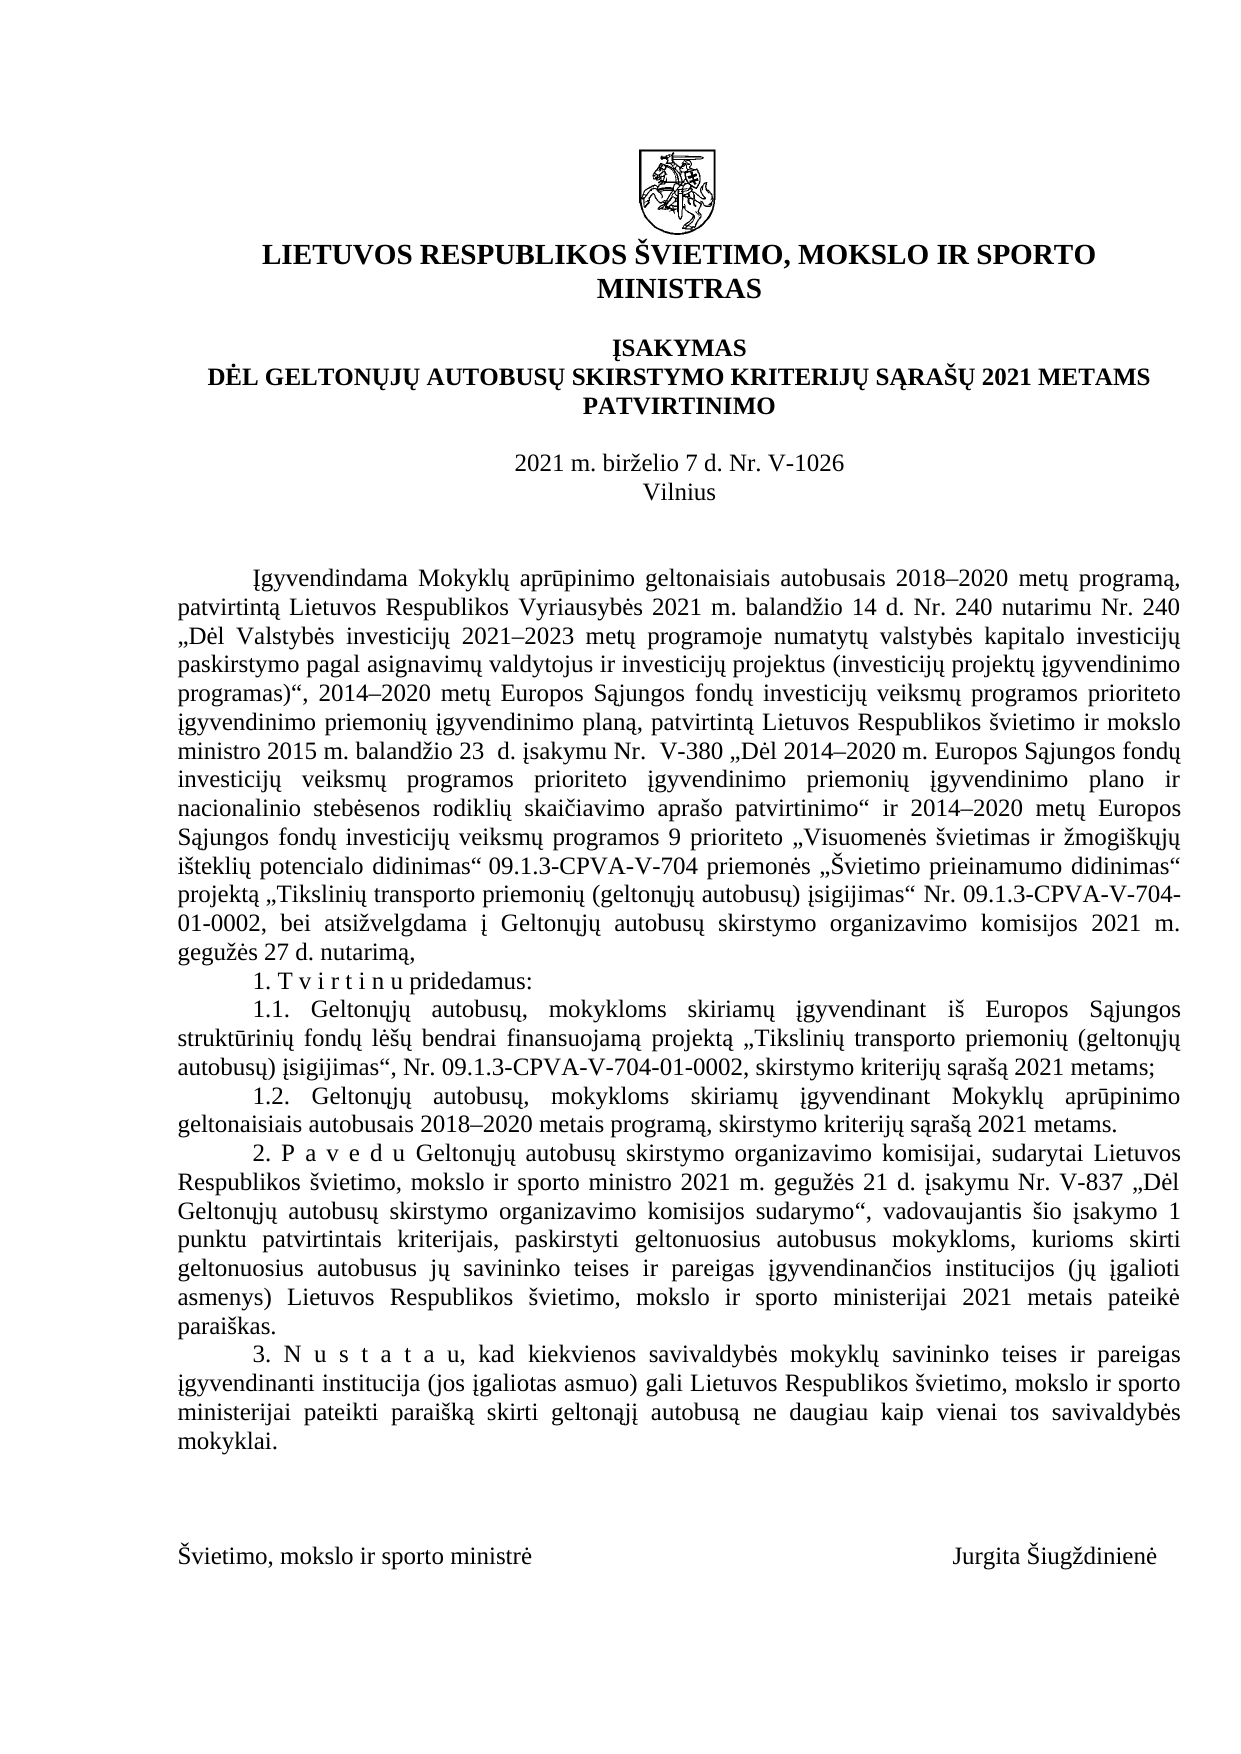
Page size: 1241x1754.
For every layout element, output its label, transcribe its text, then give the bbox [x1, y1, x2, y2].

text 3. N u s t a t a u, kad kiekvienos savivaldybės mokyklų savininko teises ir pareigas įgyvendinanti institucija (jos įgaliotas asmuo) gali Lietuvos Respublikos švietimo, mokslo ir sporto ministerijai pateikti paraišką skirti geltonąjį autobusą ne daugiau kaip vienai tos savivaldybės mokyklai. [177, 1339, 1181, 1454]
text 1.2. Geltonųjų autobusų, mokykloms skiriamų įgyvendinant Mokyklų aprūpinimo geltonaisiais autobusais 2018–2020 metais programą, skirstymo kriterijų sąrašą 2021 metams. [177, 1081, 1181, 1138]
text Švietimo, mokslo ir sporto ministrė Jurgita Šiugždinienė [177, 1541, 1181, 1569]
text 2021 m. birželio 7 d. Nr. V-1026 [177, 448, 1181, 477]
text 1.1. Geltonųjų autobusų, mokykloms skiriamų įgyvendinant iš Europos Sąjungos struktūrinių fondų lėšų bendrai finansuojamą projektą „Tikslinių transporto priemonių (geltonųjų autobusų) įsigijimas“, Nr. 09.1.3-CPVA-V-704-01-0002, skirstymo kriterijų sąrašą 2021 metams; [177, 994, 1181, 1081]
text 2. P a v e d u Geltonųjų autobusų skirstymo organizavimo komisijai, sudarytai Lietuvos Respublikos švietimo, mokslo ir sporto ministro 2021 m. gegužės 21 d. įsakymu Nr. V-837 „Dėl Geltonųjų autobusų skirstymo organizavimo komisijos sudarymo“, vadovaujantis šio įsakymo 1 punktu patvirtintais kriterijais, paskirstyti geltonuosius autobusus mokykloms, kurioms skirti geltonuosius autobusus jų savininko teises ir pareigas įgyvendinančios institucijos (jų įgalioti asmenys) Lietuvos Respublikos švietimo, mokslo ir sporto ministerijai 2021 metais pateikė paraiškas. [177, 1138, 1181, 1339]
text ĮSAKYMAS [177, 333, 1181, 362]
text 1. T v i r t i n u pridedamus: [177, 966, 1181, 994]
text Įgyvendindama Mokyklų aprūpinimo geltonaisiais autobusais 2018–2020 metų programą, patvirtintą Lietuvos Respublikos Vyriausybės 2021 m. balandžio 14 d. Nr. 240 nutarimu Nr. 240 „Dėl Valstybės investicijų 2021–2023 metų programoje numatytų valstybės kapitalo investicijų paskirstymo pagal asignavimų valdytojus ir investicijų projektus (investicijų projektų įgyvendinimo programas)“, 2014–2020 metų Europos Sąjungos fondų investicijų veiksmų programos prioriteto įgyvendinimo priemonių įgyvendinimo planą, patvirtintą Lietuvos Respublikos švietimo ir mokslo ministro 2015 m. balandžio 23 d. įsakymu Nr. V-380 „Dėl 2014–2020 m. Europos Sąjungos fondų investicijų veiksmų programos prioriteto įgyvendinimo priemonių įgyvendinimo plano ir nacionalinio stebėsenos rodiklių skaičiavimo aprašo patvirtinimo“ ir 2014–2020 metų Europos Sąjungos fondų investicijų veiksmų programos 9 prioriteto „Visuomenės švietimas ir žmogiškųjų išteklių potencialo didinimas“ 09.1.3-CPVA-V-704 priemonės „Švietimo prieinamumo didinimas“ projektą „Tikslinių transporto priemonių (geltonųjų autobusų) įsigijimas“ Nr. 09.1.3-CPVA-V-704-01-0002, bei atsižvelgdama į Geltonųjų autobusų skirstymo organizavimo komisijos 2021 m. gegužės 27 d. nutarimą, [177, 563, 1181, 966]
text LIETUVOS RESPUBLIKOS ŠVIETIMO, MOKSLO IR SPORTO MINISTRAS [177, 237, 1181, 304]
text Vilnius [177, 477, 1181, 506]
text DĖL GELTONŲJŲ AUTOBUSŲ SKIRSTYMO KRITERIJŲ SĄRAŠŲ 2021 METAMS PATVIRTINIMO [177, 362, 1181, 419]
